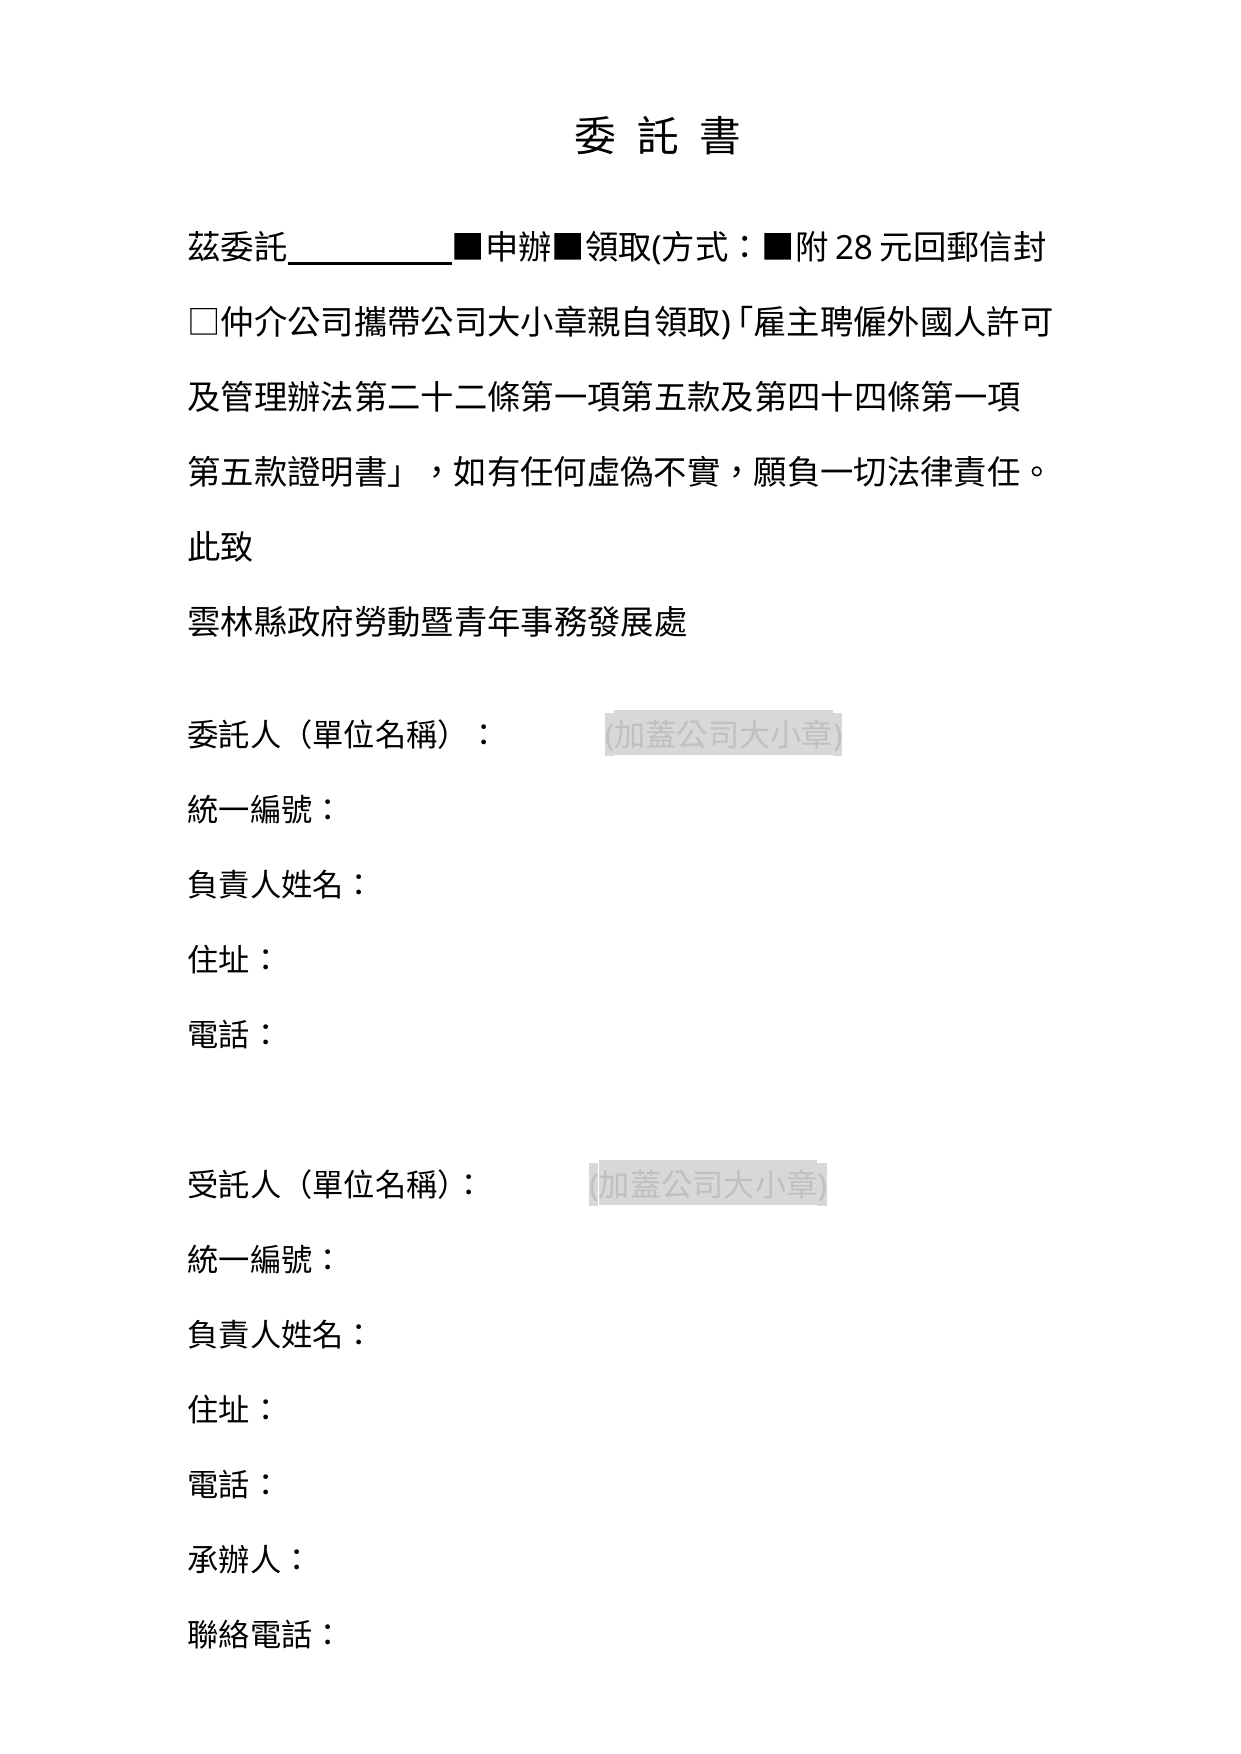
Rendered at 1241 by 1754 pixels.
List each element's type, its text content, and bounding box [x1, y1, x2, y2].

text 委託人（單位名稱）： (加蓋公司大小章) [187, 695, 1053, 770]
text 受託人（單位名稱）： (加蓋公司大小章) [187, 1145, 1053, 1220]
text 電話： [187, 1445, 1053, 1520]
text 聯絡電話： [187, 1595, 1053, 1670]
text 委託書 [187, 95, 1053, 170]
text 負責人姓名： [187, 1295, 1053, 1370]
text 茲委託 ■申辦■領取(方式：■附28元回郵信封□仲介公司攜帶公司大小章親自領取)「雇主聘僱外國人許可及管理辦法第二十二條第一項第五款及第四十四條第一項第五款證明書」，如有任何虛偽不實，願負一切法律責任。 [187, 208, 1053, 508]
text 住址： [187, 1370, 1053, 1445]
text 電話： [187, 995, 1053, 1070]
text 負責人姓名： [187, 845, 1053, 920]
text 雲林縣政府勞動暨青年事務發展處 [187, 583, 1053, 658]
text 承辦人： [187, 1520, 1053, 1595]
text 此致 [187, 508, 1053, 583]
text 住址： [187, 920, 1053, 995]
text 統一編號： [187, 770, 1053, 845]
text 統一編號： [187, 1220, 1053, 1295]
